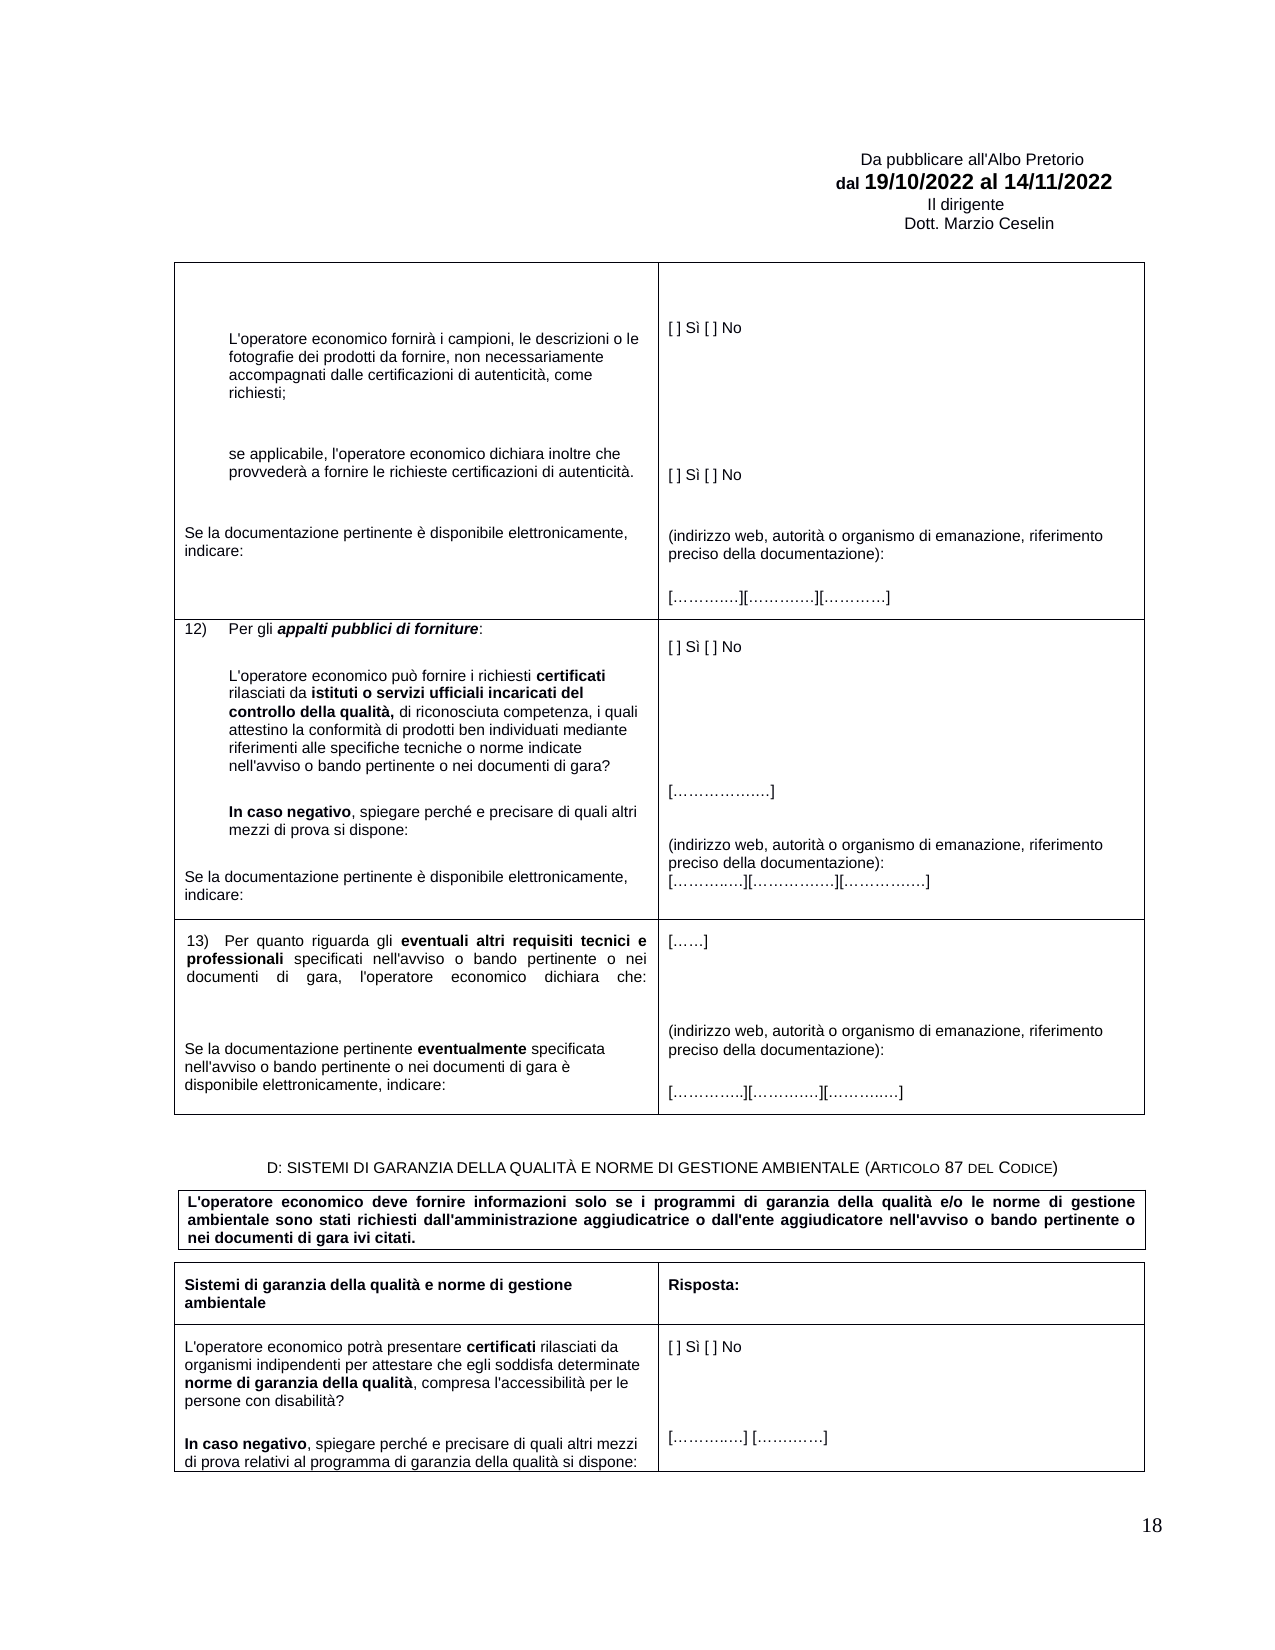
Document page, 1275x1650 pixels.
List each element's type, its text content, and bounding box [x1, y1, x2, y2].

table_cell L'operatore economico potrà presentare certificati rilasciati da organismi indipendenti per attestare che egli soddisfa determinate norme di garanzia della qualità, compresa l'accessibilità per le persone con disabilità? In caso negativo, spiegare perché e precisare di quali altri mezzi di prova relativi al programma di garanzia della qualità si dispone: [175, 1325, 658, 1471]
table_header Risposta: [659, 1263, 1144, 1324]
table_cell [ ] Sì [ ] No [………..…] […….……] [659, 1325, 1144, 1471]
table_cell [ ] Sì [ ] No [ ] Sì [ ] No (indirizzo web, autorità o organismo di emanazione, riferimento preciso della documentazione): [……….…][……….…][…………] [659, 263, 1144, 618]
table_cell 12) Per gli appalti pubblici di forniture: L'operatore economico può fornire i richiesti certificati rilasciati da istituti o servizi ufficiali incaricati del controllo della qualità, di riconosciuta competenza, i quali attestino la conformità di prodotti ben individuati mediante riferimenti alle specifiche tecniche o norme indicate nell'avviso o bando pertinente o nei documenti di gara? In caso negativo, spiegare perché e precisare di quali altri mezzi di prova si dispone: Se la documentazione pertinente è disponibile elettronicamente, indicare: [175, 620, 658, 918]
table_cell 13) Per quanto riguarda gli eventuali altri requisiti tecnici e professionali specificati nell'avviso o bando pertinente o nei documenti di gara, l'operatore economico dichiara che: Se la documentazione pertinente eventualmente specificata nell'avviso o bando pertinente o nei documenti di gara è disponibile elettronicamente, indicare: [175, 920, 658, 1114]
title D: SISTEMI di garanzia della qualità e norme di gestione ambientale (Articolo 87 del Codice) [187, 1158, 1137, 1177]
text L'operatore economico deve fornire informazioni solo se i programmi di garanzia della qualità e/o le norme di gestione ambientale sono stati richiesti dall'amministrazione aggiudicatrice o dall'ente aggiudicatore nell'avviso o bando pertinente o nei documenti di gara ivi citati. [179, 1191, 1145, 1249]
table_cell [ ] Sì [ ] No […………….…] (indirizzo web, autorità o organismo di emanazione, riferimento preciso della documentazione): [………..…][………….…][………….…] [659, 620, 1144, 918]
table_cell [……] (indirizzo web, autorità o organismo di emanazione, riferimento preciso della documentazione): […………..][……….…][………..…] [659, 920, 1144, 1114]
table_cell L'operatore economico fornirà i campioni, le descrizioni o le fotografie dei prodotti da fornire, non necessariamente accompagnati dalle certificazioni di autenticità, come richiesti; se applicabile, l'operatore economico dichiara inoltre che provvederà a fornire le richieste certificazioni di autenticità. Se la documentazione pertinente è disponibile elettronicamente, indicare: [175, 263, 658, 618]
table_header Sistemi di garanzia della qualità e norme di gestione ambientale [175, 1263, 658, 1324]
